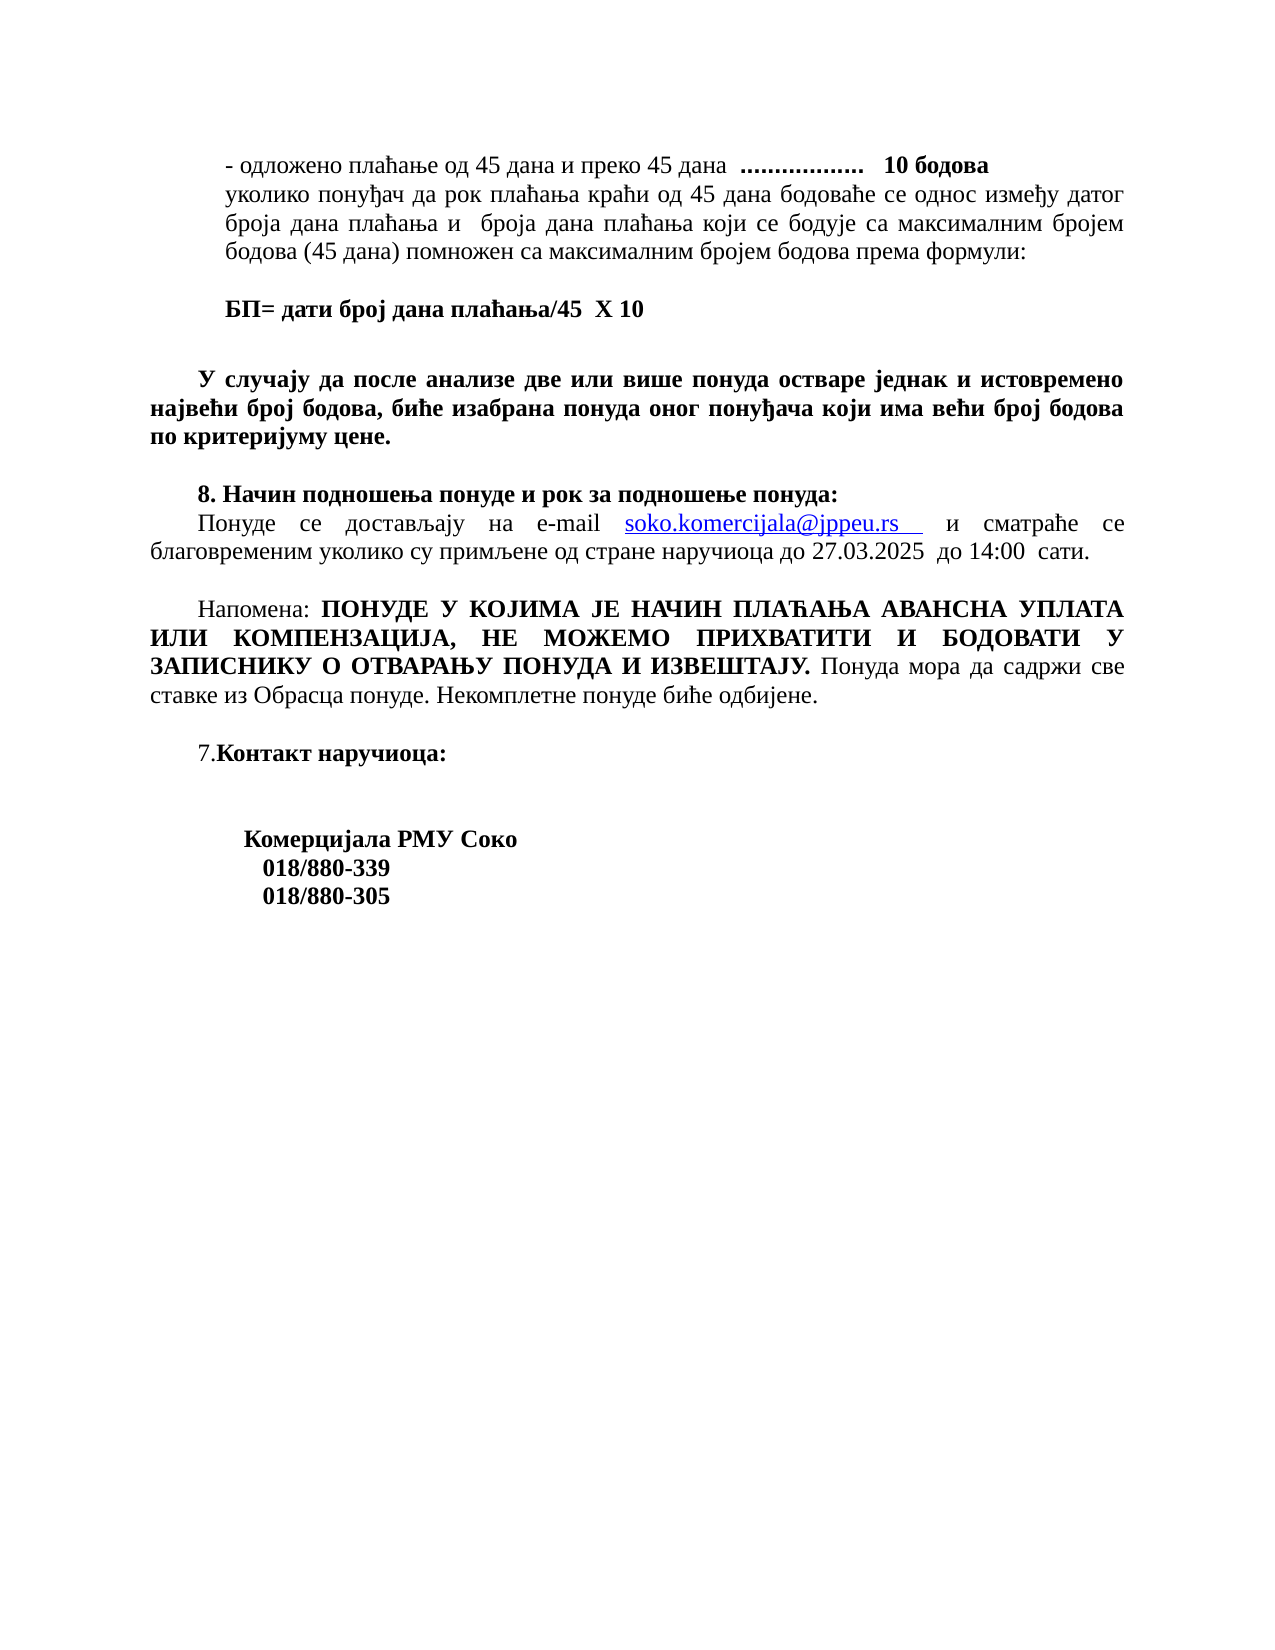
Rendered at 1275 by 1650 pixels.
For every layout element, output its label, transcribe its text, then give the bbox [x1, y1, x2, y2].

list Контакт наручиоца: [150, 738, 1125, 766]
text Понуде се достављају на e-mail soko.komercijala@jppeu.rs и сматраће се благовременим уколико су примљене од стране наручиоца до 27.03.2025 до 14:00 сати. [150, 508, 1125, 565]
text - одложено плаћање од 45 дана и преко 45 дана .................. 10 бодова [225, 150, 1125, 179]
text У случају да после анализе две или више понуда остваре једнак и истовремено највећи број бодова, биће изабрана понуда оног понуђача који има већи број бодова по критеријуму цене. [150, 364, 1125, 450]
text 018/880-339 [225, 853, 1125, 881]
text БП= дати број дана плаћања/45 X 10 [225, 294, 1125, 323]
text уколико понуђач да рок плаћања краћи од 45 дана бодоваће се однос између датог броја дана плаћања и броја дана плаћања који се бодује са максималним бројем бодова (45 дана) помножен са максималним бројем бодова према формули: [225, 179, 1125, 265]
text 018/880-305 [225, 881, 1125, 910]
text Напомена: ПОНУДЕ У КОЈИМА ЈЕ НАЧИН ПЛАЋАЊА АВАНСНА УПЛАТА ИЛИ КОМПЕНЗАЦИЈА, НЕ МОЖЕМО ПРИХВАТИТИ И БОДОВАТИ У ЗАПИСНИКУ О ОТВАРАЊУ ПОНУДА И ИЗВЕШТАЈУ. Понуда мора да садржи све ставке из Обрасца понуде. Некомплетне понуде биће одбијене. [150, 594, 1125, 709]
text Комерцијала РМУ Соко [225, 824, 1125, 853]
text 8. Начин подношења понуде и рок за подношење понуда: [150, 479, 1125, 508]
